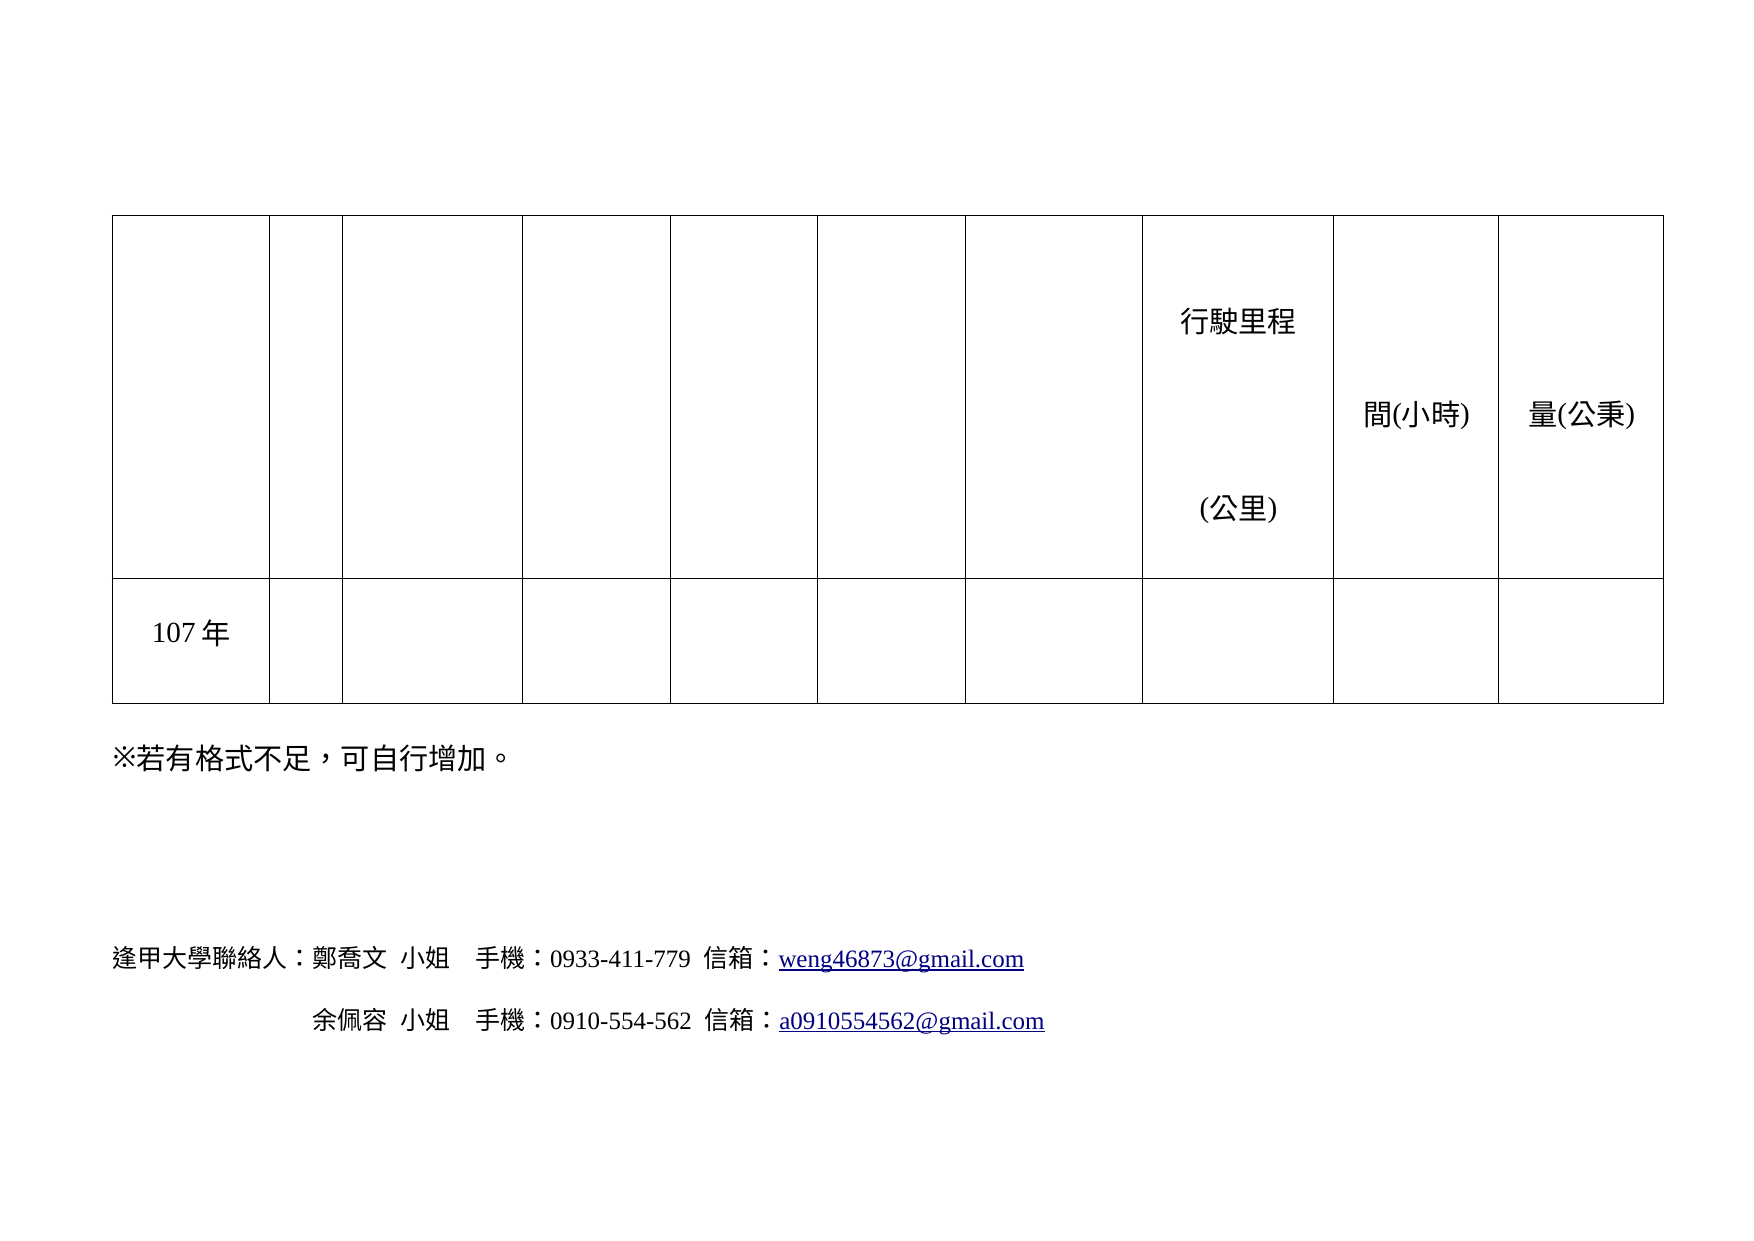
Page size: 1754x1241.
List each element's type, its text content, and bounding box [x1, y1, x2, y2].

table_header [113, 216, 269, 578]
table_cell [1499, 579, 1663, 703]
table_header 行駛里程 (公里) [1143, 216, 1333, 578]
table_header [671, 216, 817, 578]
table_cell [671, 579, 817, 703]
table_header 量(公秉) [1499, 216, 1663, 578]
table_header [343, 216, 522, 578]
table_cell [1143, 579, 1333, 703]
table_cell 107年 [113, 579, 269, 703]
table_header [966, 216, 1142, 578]
table_cell [966, 579, 1142, 703]
table_header 間(小時) [1334, 216, 1498, 578]
text ※若有格式不足，可自行增加。 [112, 715, 1641, 778]
table_header [270, 216, 342, 578]
table_header [818, 216, 965, 578]
table_cell [1334, 579, 1498, 703]
table_cell [523, 579, 670, 703]
table_cell [818, 579, 965, 703]
table_cell [343, 579, 522, 703]
table_header [523, 216, 670, 578]
table_cell [270, 579, 342, 703]
